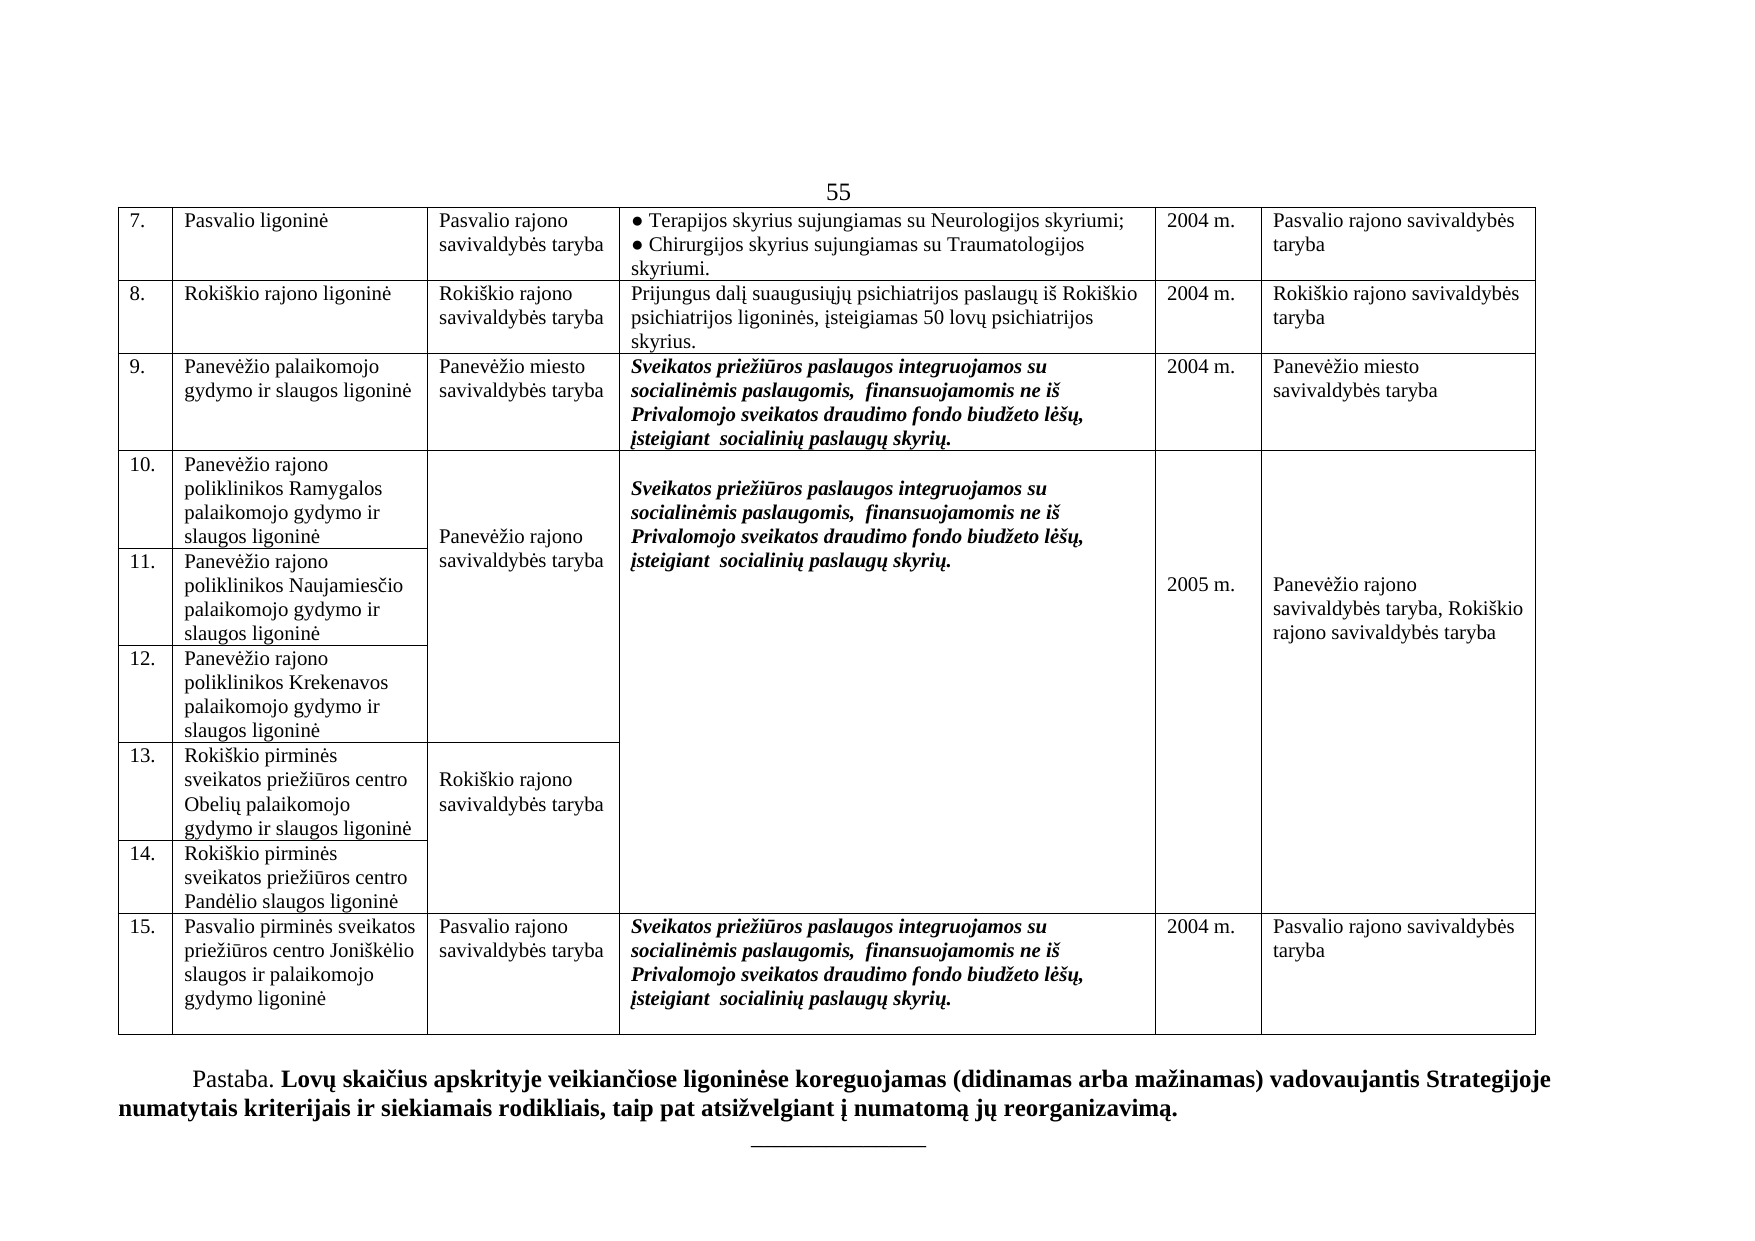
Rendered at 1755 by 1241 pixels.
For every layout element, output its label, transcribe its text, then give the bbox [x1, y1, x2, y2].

table_cell Pasvalio pirminės sveikatos priežiūros centro Joniškėlio slaugos ir palaikomojo gydymo ligoninė [173, 914, 427, 1034]
table_cell 10. [119, 451, 172, 548]
table_cell Pasvalio rajono savivaldybės taryba [1262, 208, 1535, 280]
table_cell Sveikatos priežiūros paslaugos integruojamos su socialinėmis paslaugomis, finansuojamomis ne iš Privalomojo sveikatos draudimo fondo biudžeto lėšų, įsteigiant socialinių paslaugų skyrių. [620, 451, 1155, 913]
table_cell Rokiškio rajono savivaldybės taryba [1262, 281, 1535, 353]
table_cell Rokiškio pirminės sveikatos priežiūros centro Obelių palaikomojo gydymo ir slaugos ligoninė [173, 743, 427, 839]
table_cell 11. [119, 549, 172, 645]
table_cell Sveikatos priežiūros paslaugos integruojamos su socialinėmis paslaugomis, finansuojamomis ne iš Privalomojo sveikatos draudimo fondo biudžeto lėšų, įsteigiant socialinių paslaugų skyrių. [620, 914, 1155, 1034]
text Pastaba. Lovų skaičius apskrityje veikiančiose ligoninėse koreguojamas (didinamas arba mažinamas) vadovaujantis Strategijoje numatytais kriterijais ir siekiamais rodikliais, taip pat atsižvelgiant į numatomą jų reorganizavimą. [118, 1064, 1558, 1121]
table_cell Rokiškio pirminės sveikatos priežiūros centro Pandėlio slaugos ligoninė [173, 841, 427, 913]
table_cell 2004 m. [1156, 281, 1261, 353]
table_cell 7. [119, 208, 172, 280]
table_cell 8. [119, 281, 172, 353]
table_cell Pasvalio rajono savivaldybės taryba [428, 208, 619, 280]
table_cell 13. [119, 743, 172, 839]
table_cell Prijungus dalį suaugusiųjų psichiatrijos paslaugų iš Rokiškio psichiatrijos ligoninės, įsteigiamas 50 lovų psichiatrijos skyrius. [620, 281, 1155, 353]
table_cell Panevėžio rajono savivaldybės taryba [428, 451, 619, 742]
table_cell Rokiškio rajono savivaldybės taryba [428, 281, 619, 353]
text ______________ [118, 1121, 1558, 1150]
table_cell ● Terapijos skyrius sujungiamas su Neurologijos skyriumi; ● Chirurgijos skyrius sujungiamas su Traumatologijos skyriumi. [620, 208, 1155, 280]
table_cell Panevėžio rajono poliklinikos Naujamiesčio palaikomojo gydymo ir slaugos ligoninė [173, 549, 427, 645]
table_cell Sveikatos priežiūros paslaugos integruojamos su socialinėmis paslaugomis, finansuojamomis ne iš Privalomojo sveikatos draudimo fondo biudžeto lėšų, įsteigiant socialinių paslaugų skyrių. [620, 354, 1155, 450]
table_cell Rokiškio rajono savivaldybės taryba [428, 743, 619, 913]
table_cell 15. [119, 914, 172, 1034]
table_cell Panevėžio miesto savivaldybės taryba [428, 354, 619, 450]
table_cell Panevėžio miesto savivaldybės taryba [1262, 354, 1535, 450]
table_cell Pasvalio rajono savivaldybės taryba [428, 914, 619, 1034]
table_cell 12. [119, 646, 172, 742]
table_cell Pasvalio rajono savivaldybės taryba [1262, 914, 1535, 1034]
table_cell Rokiškio rajono ligoninė [173, 281, 427, 353]
table_cell Panevėžio rajono poliklinikos Ramygalos palaikomojo gydymo ir slaugos ligoninė [173, 451, 427, 548]
table_cell Panevėžio palaikomojo gydymo ir slaugos ligoninė [173, 354, 427, 450]
table_cell 2004 m. [1156, 354, 1261, 450]
table_cell 14. [119, 841, 172, 913]
table_cell 2004 m. [1156, 208, 1261, 280]
table_cell Pasvalio ligoninė [173, 208, 427, 280]
table_cell 9. [119, 354, 172, 450]
table_cell 2004 m. [1156, 914, 1261, 1034]
table_cell 2005 m. [1156, 451, 1261, 913]
table_cell Panevėžio rajono savivaldybės taryba, Rokiškio rajono savivaldybės taryba [1262, 451, 1535, 913]
table_cell Panevėžio rajono poliklinikos Krekenavos palaikomojo gydymo ir slaugos ligoninė [173, 646, 427, 742]
